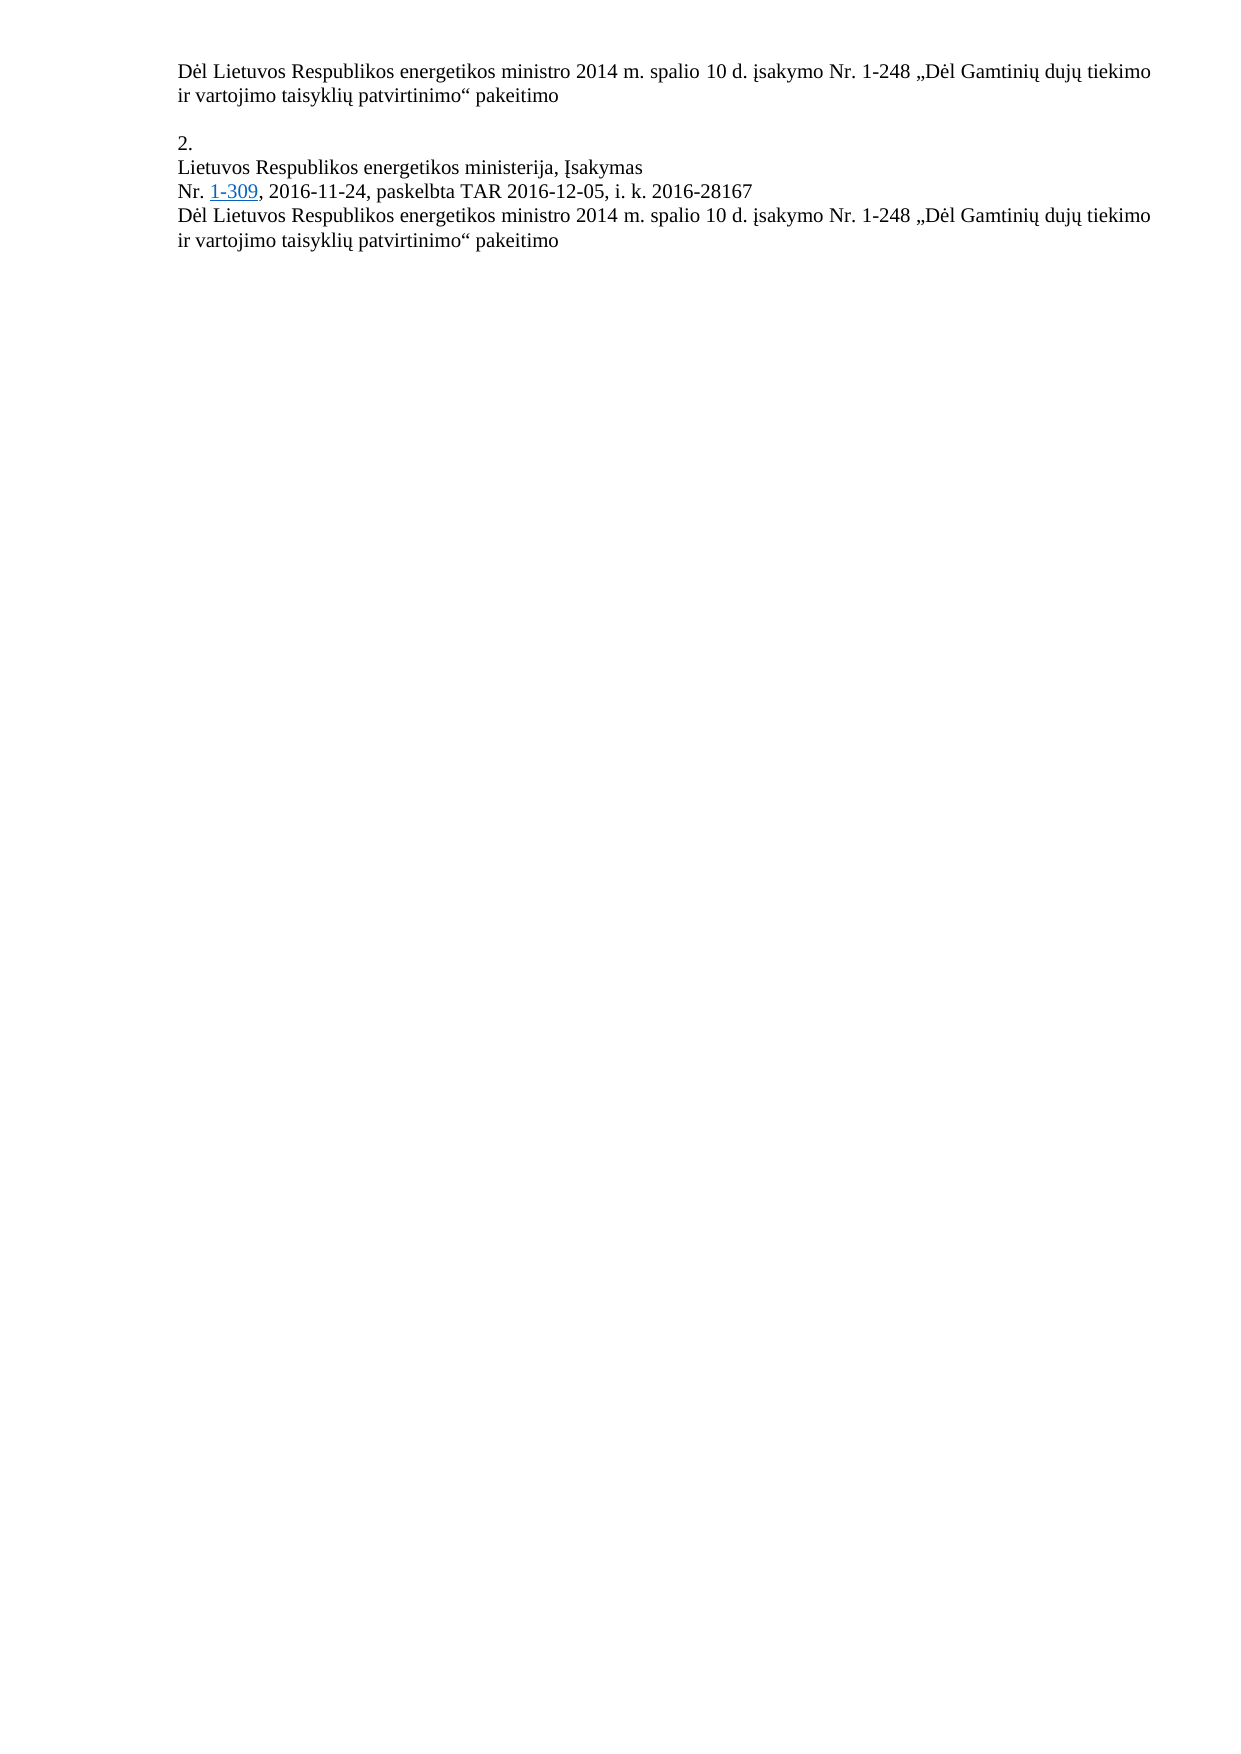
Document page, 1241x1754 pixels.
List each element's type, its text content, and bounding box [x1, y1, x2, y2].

text Nr. 1-309, 2016-11-24, paskelbta TAR 2016-12-05, i. k. 2016-28167 [177, 179, 1152, 203]
text Dėl Lietuvos Respublikos energetikos ministro 2014 m. spalio 10 d. įsakymo Nr. 1-248 „Dėl Gamtinių dujų tiekimo ir vartojimo taisyklių patvirtinimo“ pakeitimo [177, 59, 1152, 107]
text Lietuvos Respublikos energetikos ministerija, Įsakymas [177, 155, 1152, 179]
text Dėl Lietuvos Respublikos energetikos ministro 2014 m. spalio 10 d. įsakymo Nr. 1-248 „Dėl Gamtinių dujų tiekimo ir vartojimo taisyklių patvirtinimo“ pakeitimo [177, 203, 1152, 252]
text 2. [177, 131, 1152, 155]
